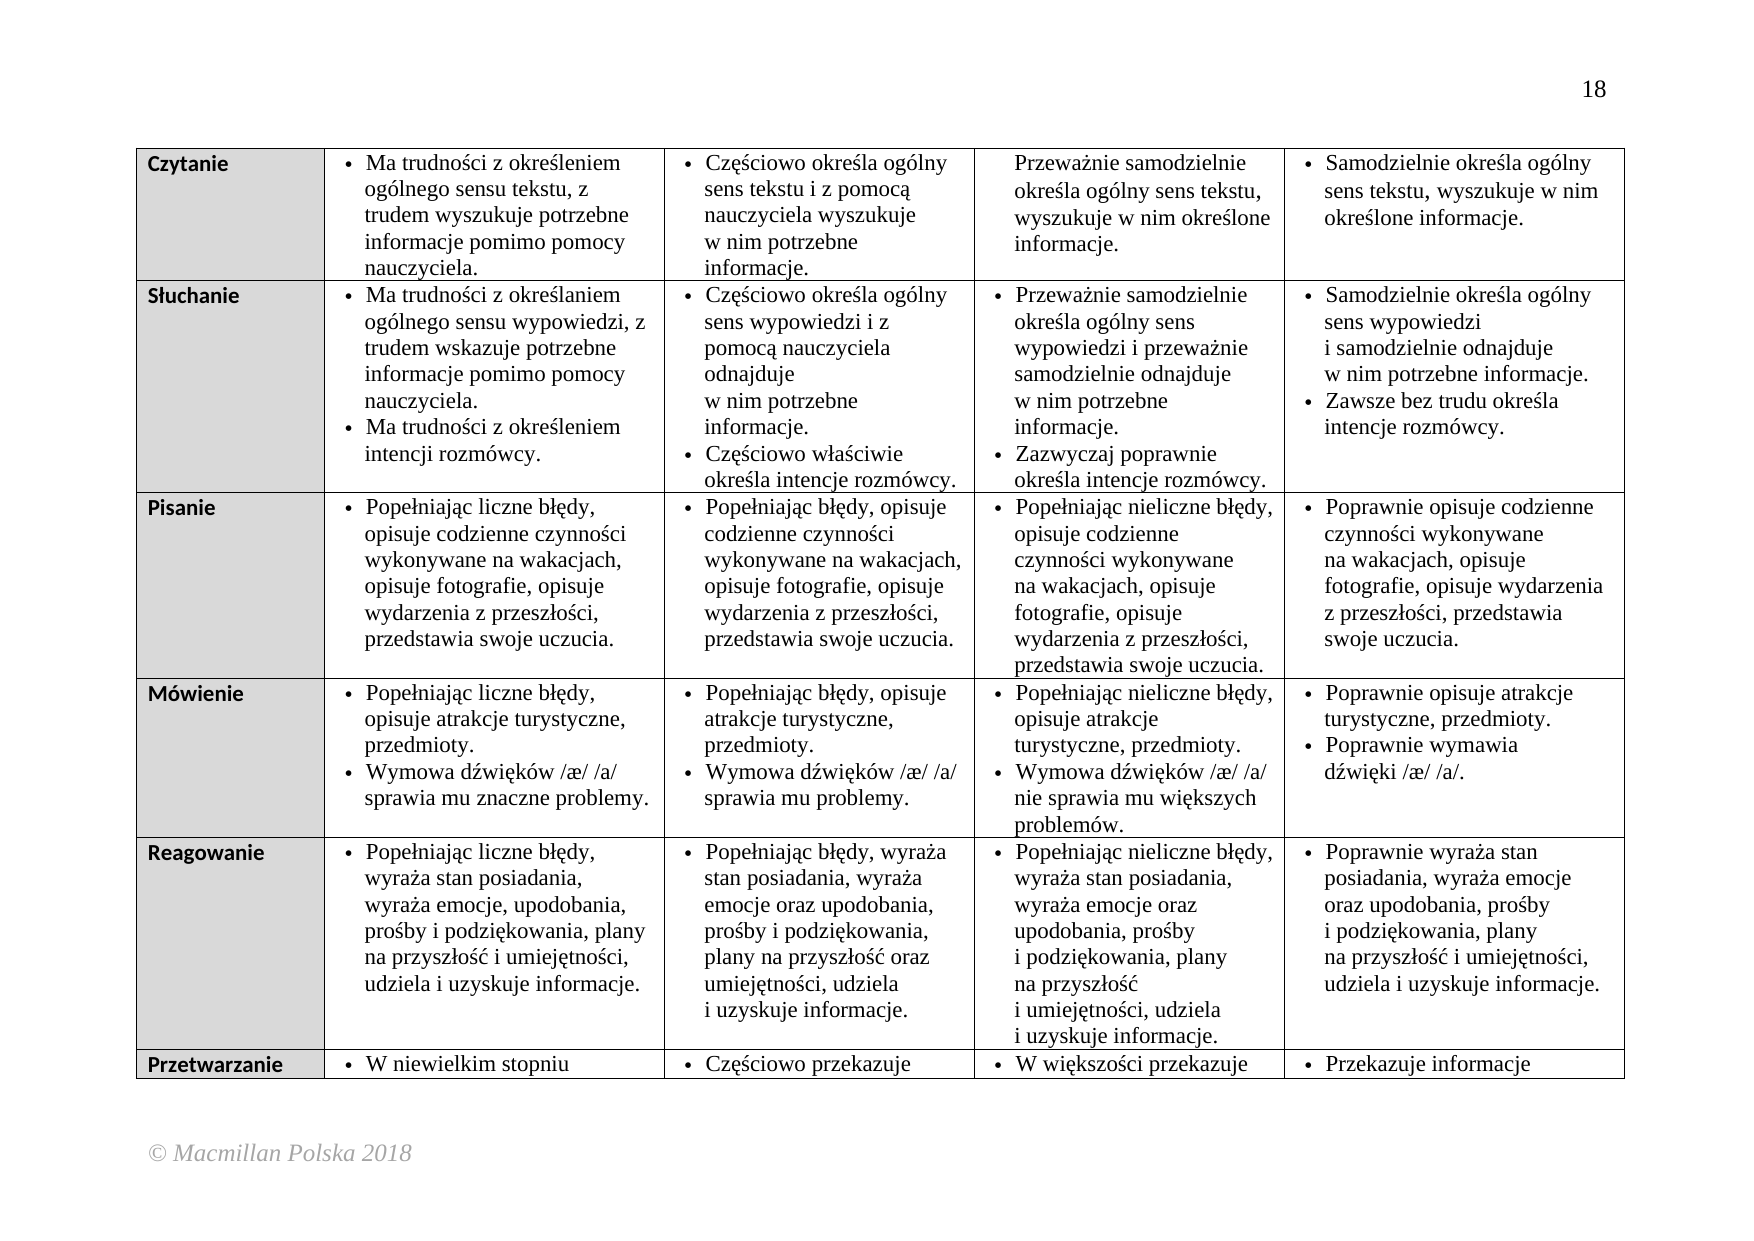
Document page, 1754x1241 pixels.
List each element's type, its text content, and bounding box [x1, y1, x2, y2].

table_cell Częściowo określa ogólny sens wypowiedzi i z pomocą nauczyciela odnajduje w nim potrzebne informacje. Częściowo właściwie określa intencje rozmówcy. [665, 281, 974, 492]
table_cell Popełniając nieliczne błędy, opisuje codzienne czynności wykonywane na wakacjach, opisuje fotografie, opisuje wydarzenia z przeszłości, przedstawia swoje uczucia. [975, 493, 1284, 678]
table_cell Reagowanie [137, 838, 324, 1049]
table_cell Popełniając liczne błędy, opisuje codzienne czynności wykonywane na wakacjach, opisuje fotografie, opisuje wydarzenia z przeszłości, przedstawia swoje uczucia. [325, 493, 664, 678]
table_cell W niewielkim stopniu [325, 1050, 664, 1078]
table_cell Popełniając nieliczne błędy, opisuje atrakcje turystyczne, przedmioty. Wymowa dźwięków /æ/ /a/ nie sprawia mu większych problemów. [975, 679, 1284, 837]
table_cell Popełniając nieliczne błędy, wyraża stan posiadania, wyraża emocje oraz upodobania, prośby i podziękowania, plany na przyszłość i umiejętności, udziela i uzyskuje informacje. [975, 838, 1284, 1049]
table_cell Popełniając błędy, opisuje atrakcje turystyczne, przedmioty. Wymowa dźwięków /æ/ /a/ sprawia mu problemy. [665, 679, 974, 837]
table_cell Pisanie [137, 493, 324, 678]
table_cell Słuchanie [137, 281, 324, 492]
table_cell Przeważnie samodzielnie określa ogólny sens wypowiedzi i przeważnie samodzielnie odnajduje w nim potrzebne informacje. Zazwyczaj poprawnie określa intencje rozmówcy. [975, 281, 1284, 492]
table_cell Popełniając liczne błędy, wyraża stan posiadania, wyraża emocje, upodobania, prośby i podziękowania, plany na przyszłość i umiejętności, udziela i uzyskuje informacje. [325, 838, 664, 1049]
table_cell Poprawnie wyraża stan posiadania, wyraża emocje oraz upodobania, prośby i podziękowania, plany na przyszłość i umiejętności, udziela i uzyskuje informacje. [1285, 838, 1624, 1049]
table_cell Popełniając błędy, opisuje codzienne czynności wykonywane na wakacjach, opisuje fotografie, opisuje wydarzenia z przeszłości, przedstawia swoje uczucia. [665, 493, 974, 678]
table_cell Przetwarzanie [137, 1050, 324, 1078]
table_cell Ma trudności z określeniem ogólnego sensu tekstu, z trudem wyszukuje potrzebne informacje pomimo pomocy nauczyciela. [325, 149, 664, 280]
table_cell Mówienie [137, 679, 324, 837]
table_cell Częściowo określa ogólny sens tekstu i z pomocą nauczyciela wyszukuje w nim potrzebne informacje. [665, 149, 974, 280]
table_cell Popełniając błędy, wyraża stan posiadania, wyraża emocje oraz upodobania, prośby i podziękowania, plany na przyszłość oraz umiejętności, udziela i uzyskuje informacje. [665, 838, 974, 1049]
table_cell Samodzielnie określa ogólny sens tekstu, wyszukuje w nim określone informacje. [1285, 149, 1624, 280]
table_cell Przekazuje informacje [1285, 1050, 1624, 1078]
table_cell Czytanie [137, 149, 324, 280]
table_cell Ma trudności z określaniem ogólnego sensu wypowiedzi, z trudem wskazuje potrzebne informacje pomimo pomocy nauczyciela. Ma trudności z określeniem intencji rozmówcy. [325, 281, 664, 492]
table_cell Poprawnie opisuje atrakcje turystyczne, przedmioty. Poprawnie wymawia dźwięki /æ/ /a/. [1285, 679, 1624, 837]
table_cell Popełniając liczne błędy, opisuje atrakcje turystyczne, przedmioty. Wymowa dźwięków /æ/ /a/ sprawia mu znaczne problemy. [325, 679, 664, 837]
table_cell Przeważnie samodzielnie określa ogólny sens tekstu, wyszukuje w nim określone informacje. [975, 149, 1284, 280]
table_cell W większości przekazuje [975, 1050, 1284, 1078]
table_cell Samodzielnie określa ogólny sens wypowiedzi i samodzielnie odnajduje w nim potrzebne informacje. Zawsze bez trudu określa intencje rozmówcy. [1285, 281, 1624, 492]
table_cell Częściowo przekazuje [665, 1050, 974, 1078]
table_cell Poprawnie opisuje codzienne czynności wykonywane na wakacjach, opisuje fotografie, opisuje wydarzenia z przeszłości, przedstawia swoje uczucia. [1285, 493, 1624, 678]
